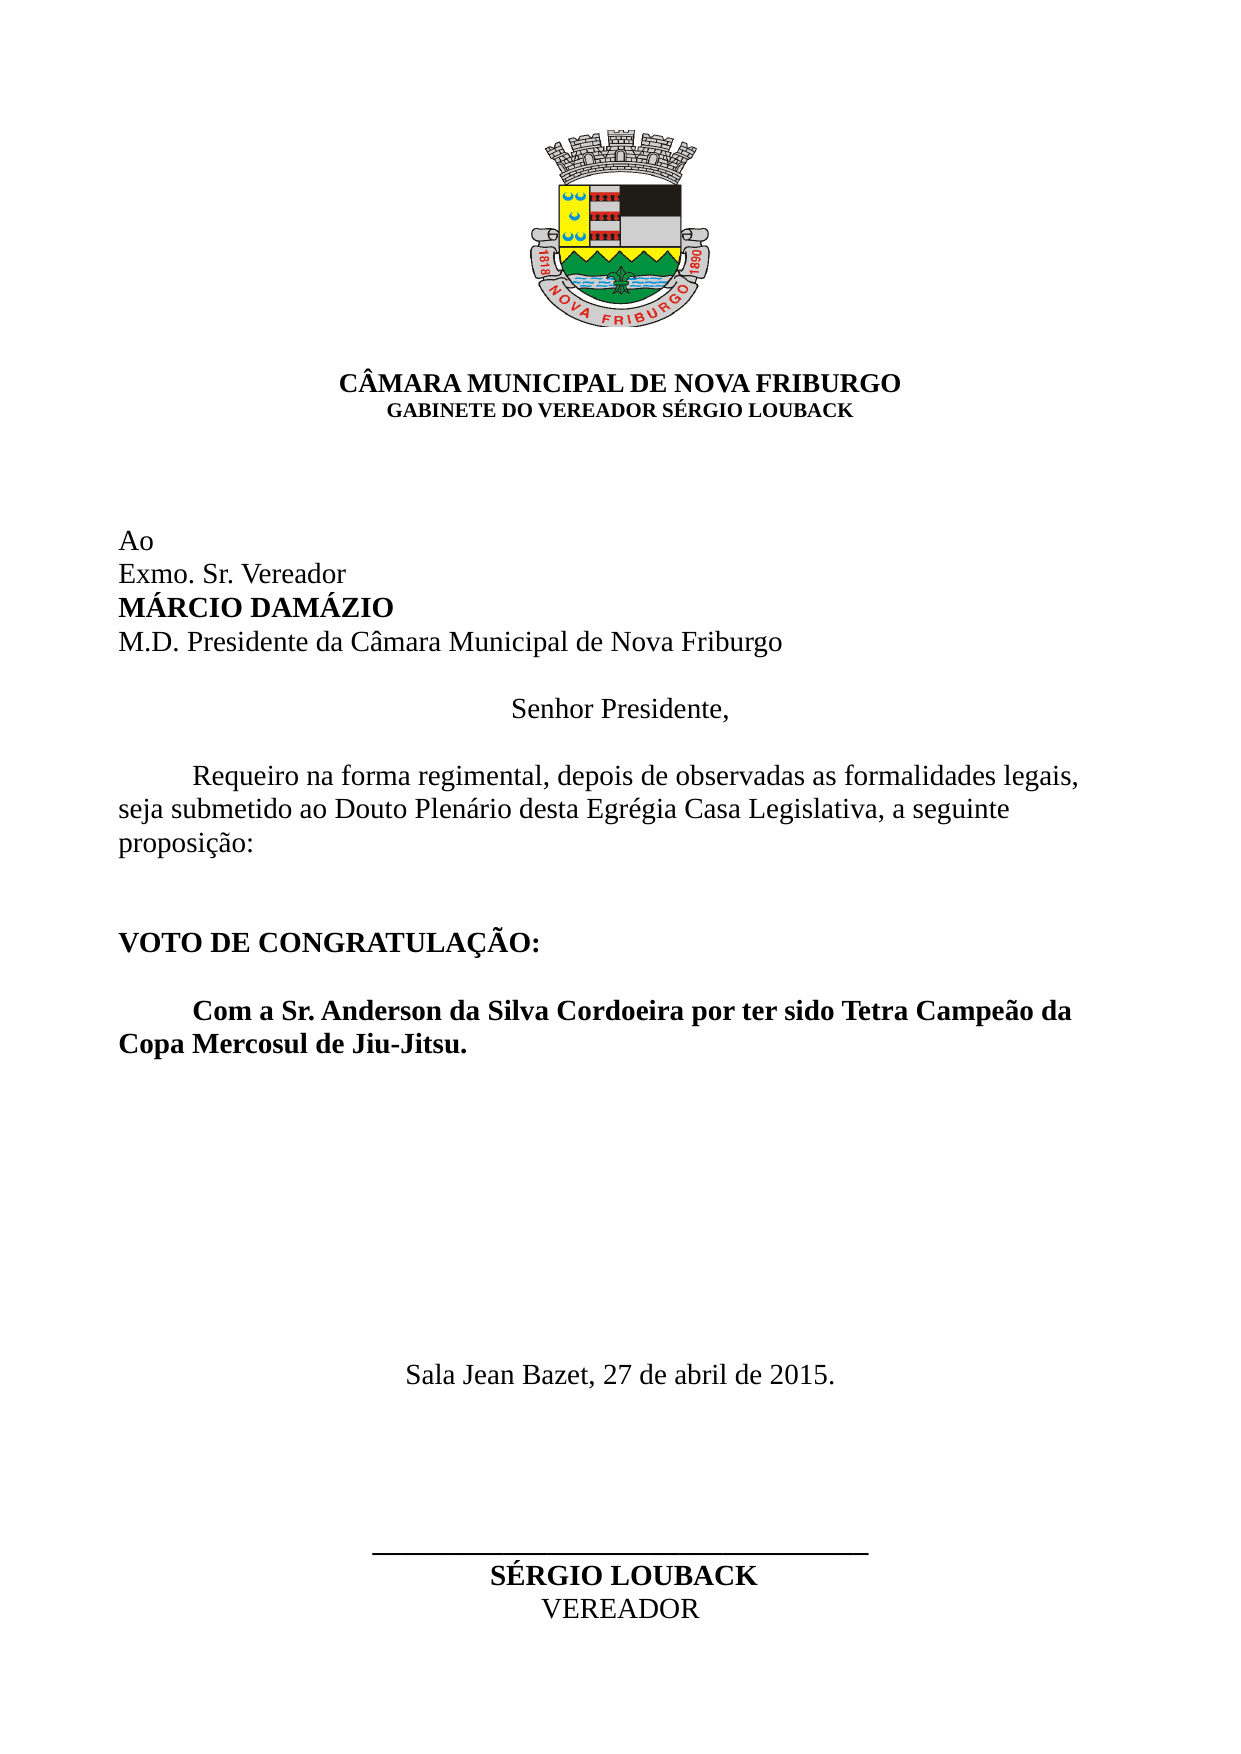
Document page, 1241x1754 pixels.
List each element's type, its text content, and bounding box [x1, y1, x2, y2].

text Ao [118, 523, 1122, 557]
text VOTO DE CONGRATULAÇÃO: [118, 926, 1122, 959]
text CÂMARA MUNICIPAL DE NOVA FRIBURGO [118, 367, 1122, 398]
text proposição: [118, 825, 1122, 858]
text __________________________________ [118, 1524, 1122, 1558]
text MÁRCIO DAMÁZIO [118, 590, 1122, 624]
text Requeiro na forma regimental, depois de observadas as formalidades legais, [118, 758, 1122, 791]
text Com a Sr. Anderson da Silva Cordoeira por ter sido Tetra Campeão da Copa Mercosul de Jiu-Jitsu. [118, 993, 1122, 1060]
text seja submetido ao Douto Plenário desta Egrégia Casa Legislativa, a seguinte [118, 791, 1122, 825]
text SÉRGIO LOUBACK [118, 1558, 1122, 1592]
text M.D. Presidente da Câmara Municipal de Nova Friburgo [118, 624, 1122, 657]
text GABINETE DO VEREADOR SÉRGIO LOUBACK [118, 398, 1122, 422]
text Senhor Presidente, [118, 691, 1122, 724]
text Exmo. Sr. Vereador [118, 557, 1122, 590]
text Sala Jean Bazet, 27 de abril de 2015. [118, 1357, 1122, 1390]
text VEREADOR [118, 1592, 1122, 1625]
